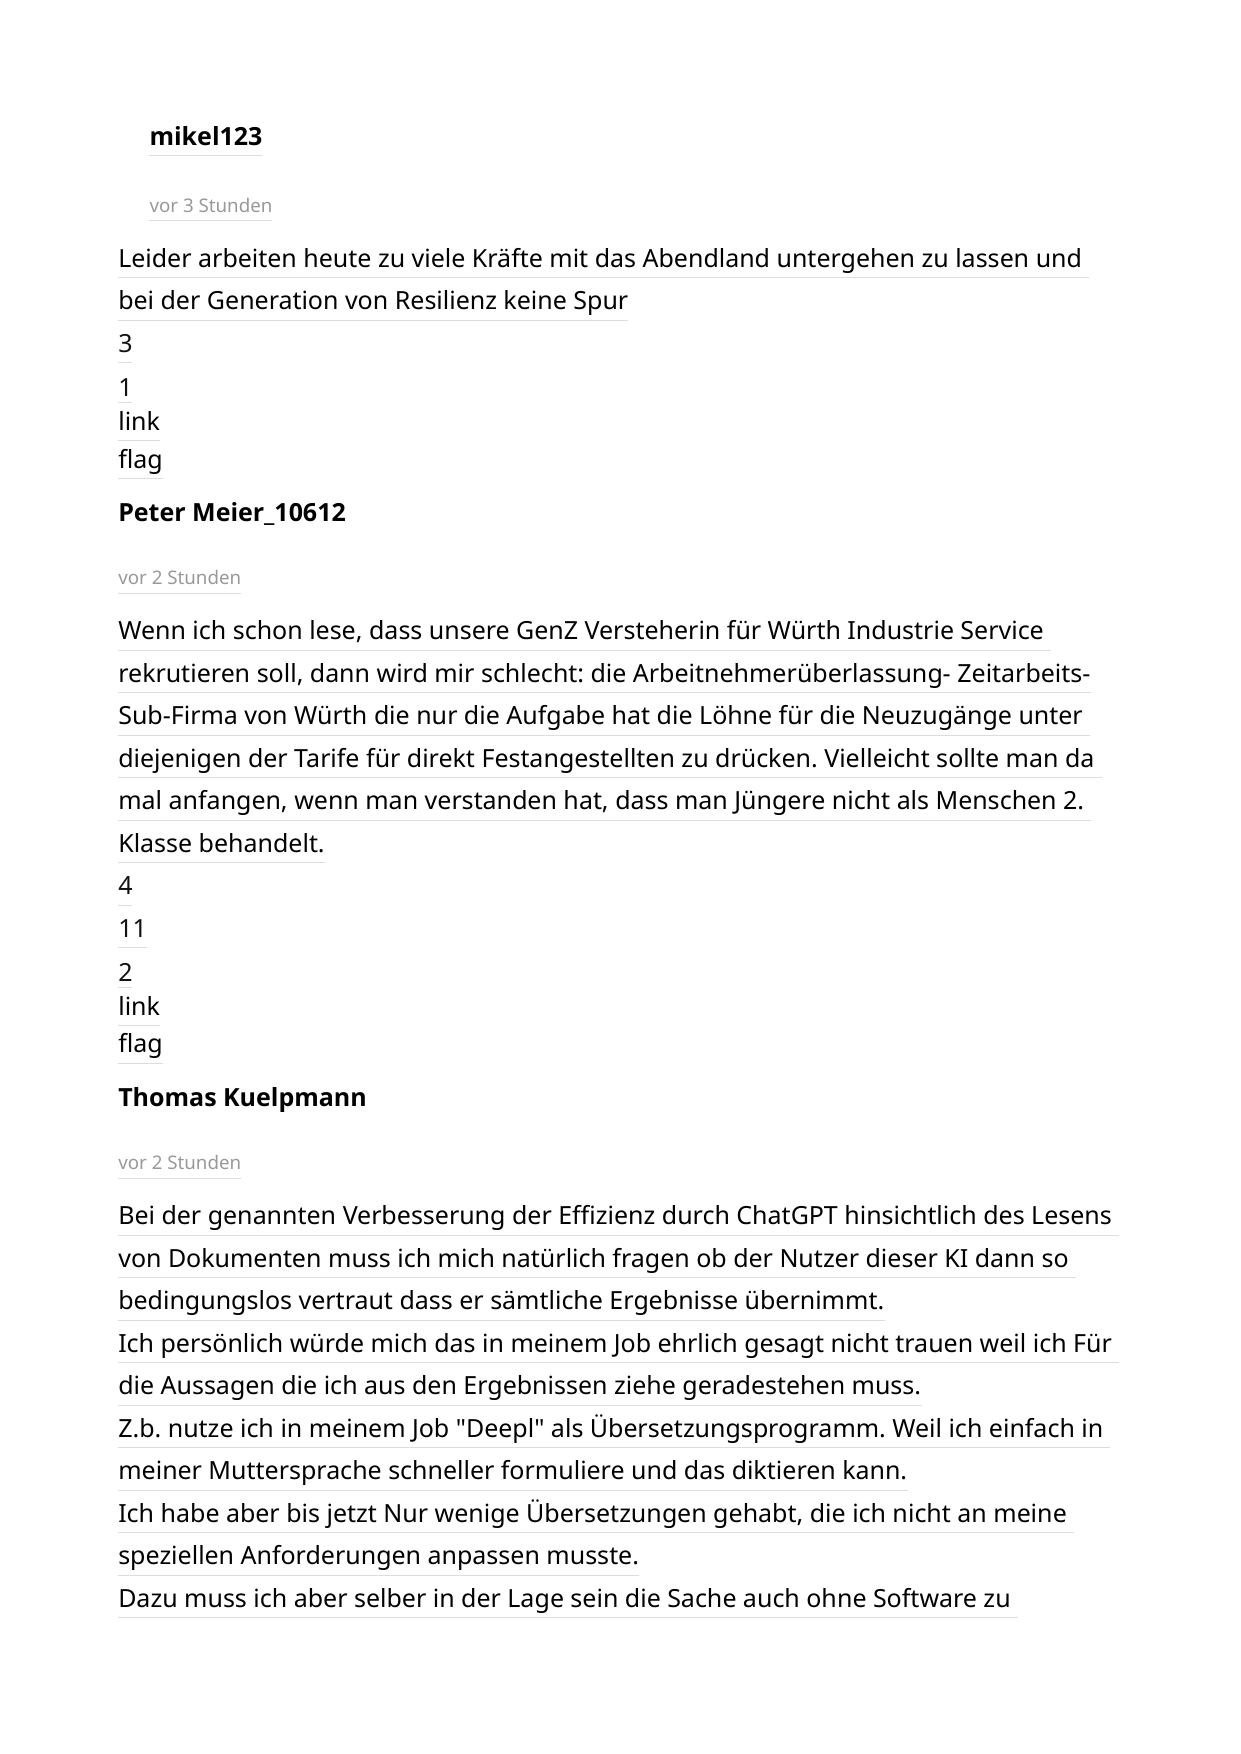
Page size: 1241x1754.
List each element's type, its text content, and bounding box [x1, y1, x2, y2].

text Peter Meier_10612 [118, 495, 1122, 529]
text 2 [118, 953, 1122, 988]
text vor 2 Stunden [118, 564, 1117, 594]
text 3 [118, 325, 1122, 363]
text Bei der genannten Verbesserung der Effizienz durch ChatGPT hinsichtlich des Lesens von Dokumenten muss ich mich natürlich fragen ob der Nutzer dieser KI dann so bedingungslos vertraut dass er sämtliche Ergebnisse übernimmt. Ich persönlich würde mich das in meinem Job ehrlich gesagt nicht trauen weil ich Für die Aussagen die ich aus den Ergebnissen ziehe geradestehen muss. Z.b. nutze ich in meinem Job "Deepl" als Übersetzungsprogramm. Weil ich einfach in meiner Muttersprache schneller formuliere und das diktieren kann. Ich habe aber bis jetzt Nur wenige Übersetzungen gehabt, die ich nicht an meine speziellen Anforderungen anpassen musste. Dazu muss ich aber selber in der Lage sein die Sache auch ohne Software zu [118, 1198, 1122, 1618]
text vor 2 Stunden [118, 1149, 1117, 1179]
text link [118, 403, 1122, 441]
text link [118, 988, 1122, 1026]
text 1 [118, 368, 1122, 403]
text flag [118, 1026, 1122, 1064]
text Thomas Kuelpmann [118, 1080, 1122, 1114]
text flag [118, 441, 1122, 479]
text Wenn ich schon lese, dass unsere GenZ Versteherin für Würth Industrie Service rekrutieren soll, dann wird mir schlecht: die Arbeitnehmerüberlassung- Zeitarbeits-Sub-Firma von Würth die nur die Aufgabe hat die Löhne für die Neuzugänge unter diejenigen der Tarife für direkt Festangestellten zu drücken. Vielleicht sollte man da mal anfangen, wenn man verstanden hat, dass man Jüngere nicht als Menschen 2. Klasse behandelt. [118, 613, 1122, 863]
text mikel123 [149, 118, 1122, 156]
text Leider arbeiten heute zu viele Kräfte mit das Abendland untergehen zu lassen und bei der Generation von Resilienz keine Spur [118, 240, 1122, 321]
text 11 [118, 910, 1122, 948]
text vor 3 Stunden [149, 192, 1117, 221]
text 4 [118, 868, 1122, 906]
